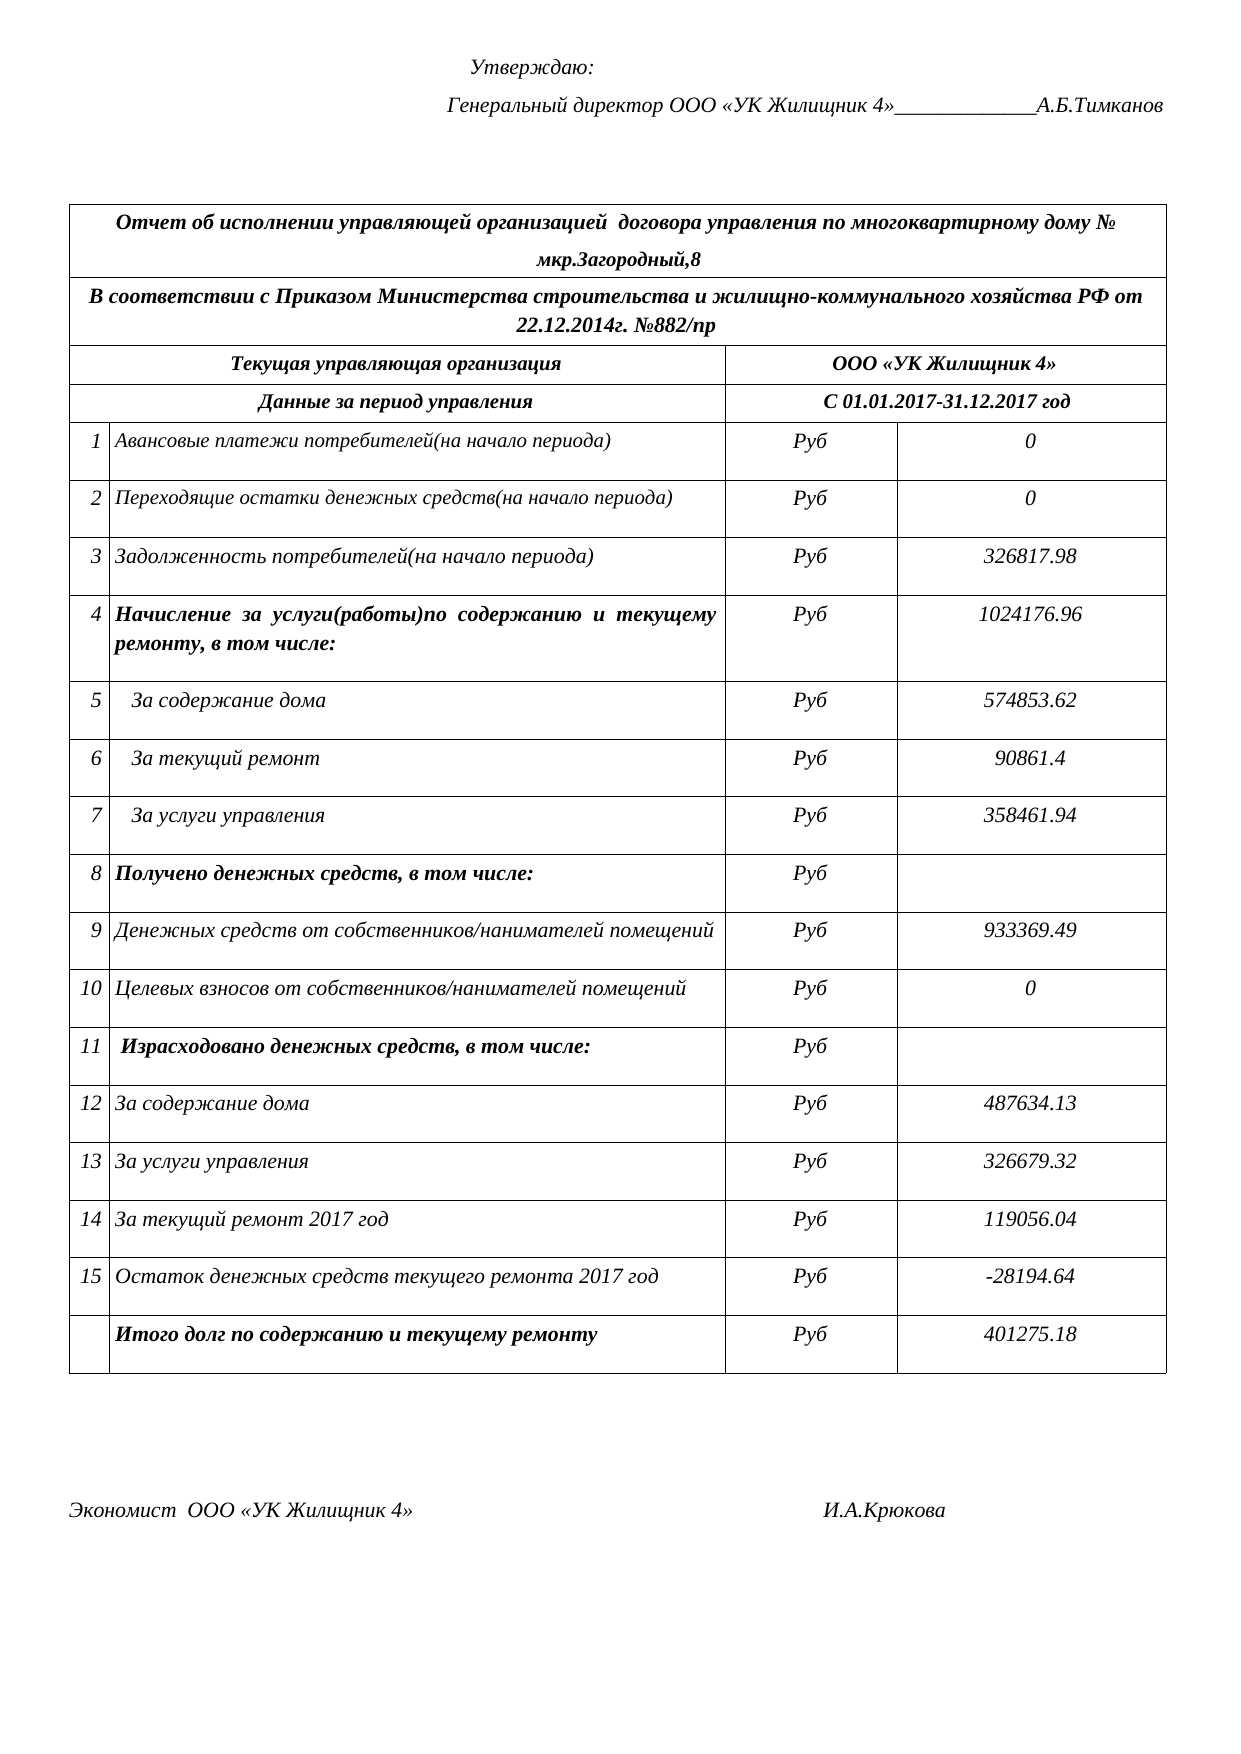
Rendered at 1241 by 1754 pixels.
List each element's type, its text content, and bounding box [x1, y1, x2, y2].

table_cell Итого долг по содержанию и текущему ремонту [110, 1316, 725, 1372]
table_cell 0 [898, 481, 1166, 537]
table_cell Руб [726, 855, 897, 912]
table_cell Руб [726, 913, 897, 969]
table_cell 2 [70, 481, 109, 537]
table_cell С 01.01.2017-31.12.2017 год [726, 385, 1166, 422]
table_cell Переходящие остатки денежных средств(на начало периода) [110, 481, 725, 537]
table_cell 0 [898, 423, 1166, 479]
table_cell За содержание дома [110, 1086, 725, 1142]
table_cell 9 [70, 913, 109, 969]
table_cell 7 [70, 797, 109, 854]
table_cell Руб [726, 797, 897, 854]
table_cell 1024176,96 [898, 596, 1166, 681]
table_cell 13 [70, 1143, 109, 1200]
table_cell 5 [70, 682, 109, 739]
table_cell Руб [726, 682, 897, 739]
table_cell 574853,62 [898, 682, 1166, 739]
table_cell За текущий ремонт [110, 740, 725, 796]
table_cell Получено денежных средств, в том числе: [110, 855, 725, 912]
text Экономист ООО «УК Жилищник 4» И.А.Крюкова [69, 1497, 1166, 1522]
table_cell Руб [726, 1086, 897, 1142]
table_cell 15 [70, 1258, 109, 1315]
table_cell 1 [70, 423, 109, 479]
table_cell 14 [70, 1201, 109, 1257]
table_cell Целевых взносов от собственников/нанимателей помещений [110, 970, 725, 1027]
table_cell Израсходовано денежных средств, в том числе: [110, 1028, 725, 1084]
text Утверждаю: [69, 54, 1166, 79]
table_cell [898, 855, 1166, 912]
table_cell 401275,18 [898, 1316, 1166, 1372]
table_cell 6 [70, 740, 109, 796]
table_cell Руб [726, 740, 897, 796]
table_cell Руб [726, 1143, 897, 1200]
table_cell В соответствии с Приказом Министерства строительства и жилищно-коммунального хозяйства РФ от 22.12.2014г. №882/пр [70, 278, 1166, 345]
table_cell Руб [726, 1258, 897, 1315]
table_cell 12 [70, 1086, 109, 1142]
table_cell 326817,98 [898, 538, 1166, 595]
table_cell Руб [726, 1028, 897, 1084]
table_cell Руб [726, 481, 897, 537]
table_cell [70, 1316, 109, 1372]
table_cell За текущий ремонт 2017 год [110, 1201, 725, 1257]
table_cell [898, 1028, 1166, 1084]
table_cell 358461,94 [898, 797, 1166, 854]
table_cell 487634,13 [898, 1086, 1166, 1142]
table_cell 4 [70, 596, 109, 681]
table_cell Руб [726, 1201, 897, 1257]
table_cell 0 [898, 970, 1166, 1027]
table_cell Руб [726, 423, 897, 479]
table_cell Руб [726, 970, 897, 1027]
table_cell Руб [726, 596, 897, 681]
table_cell За услуги управления [110, 1143, 725, 1200]
table_cell -28194,64 [898, 1258, 1166, 1315]
table_cell За содержание дома [110, 682, 725, 739]
table_cell ООО «УК Жилищник 4» [726, 346, 1166, 383]
table_cell 119056,04 [898, 1201, 1166, 1257]
table_cell Текущая управляющая организация [70, 346, 725, 383]
table_cell 933369,49 [898, 913, 1166, 969]
table_cell Авансовые платежи потребителей(на начало периода) [110, 423, 725, 479]
table_cell За услуги управления [110, 797, 725, 854]
table_cell 8 [70, 855, 109, 912]
table_header Отчет об исполнении управляющей организацией договора управления по многоквартирному дому № мкр.Загородный,8 [70, 205, 1166, 277]
table_cell 11 [70, 1028, 109, 1084]
table_cell 3 [70, 538, 109, 595]
table_cell 10 [70, 970, 109, 1027]
table_cell Задолженность потребителей(на начало периода) [110, 538, 725, 595]
table_cell Денежных средств от собственников/нанимателей помещений [110, 913, 725, 969]
text Генеральный директор ООО «УК Жилищник 4»_____________А.Б.Тимканов [69, 92, 1166, 117]
table_cell Руб [726, 1316, 897, 1372]
table_cell Начисление за услуги(работы)по содержанию и текущему ремонту, в том числе: [110, 596, 725, 681]
table_cell Руб [726, 538, 897, 595]
table_cell Остаток денежных средств текущего ремонта 2017 год [110, 1258, 725, 1315]
table_cell 326679,32 [898, 1143, 1166, 1200]
table_cell Данные за период управления [70, 385, 725, 422]
table_cell 90861,4 [898, 740, 1166, 796]
